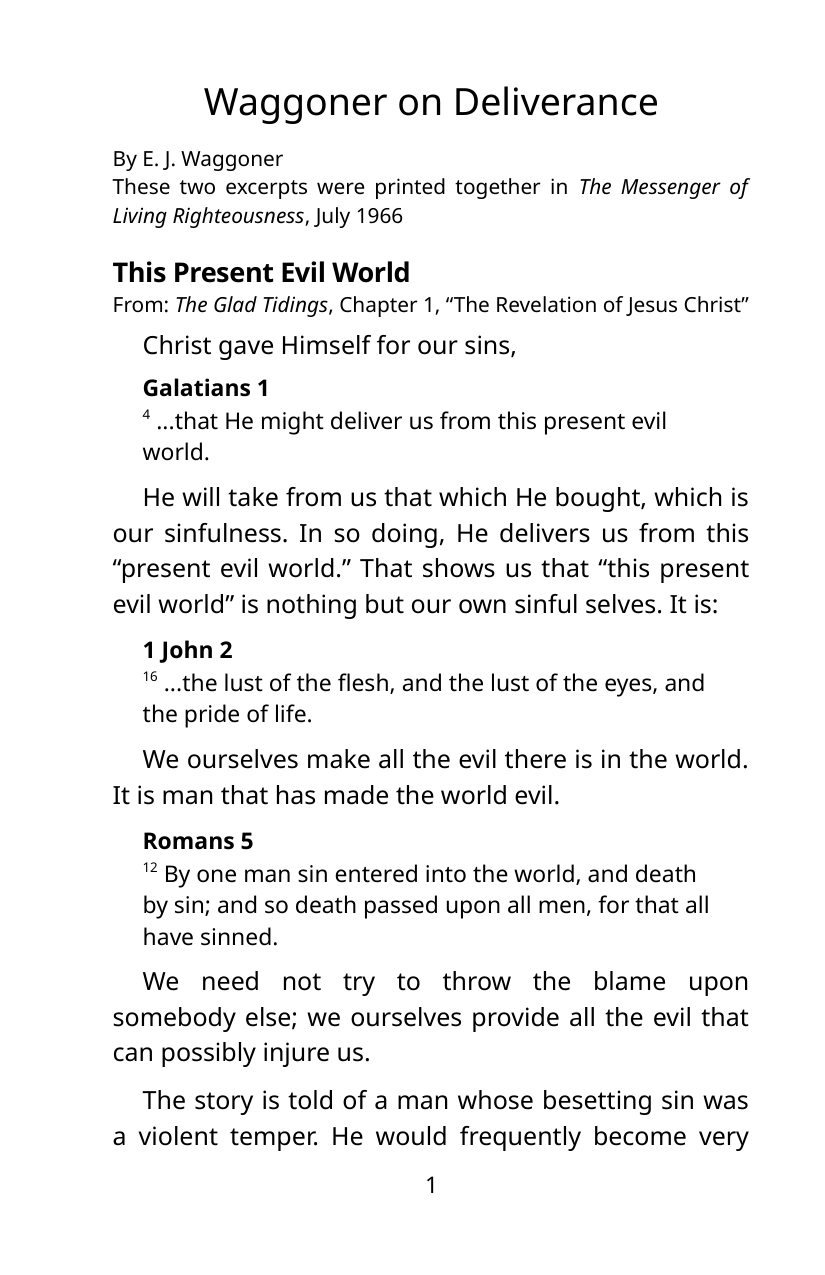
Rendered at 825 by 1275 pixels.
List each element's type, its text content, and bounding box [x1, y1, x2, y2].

text These two excerpts were printed together in The Messenger of Living Righteousness, July 1966 [112, 172, 750, 229]
text 4 ...that He might deliver us from this present evil world. [142, 405, 720, 467]
subtitle This Present Evil World [112, 253, 750, 290]
text Romans 5 [142, 825, 750, 856]
title Waggoner on Deliverance [112, 75, 750, 126]
text 16 ...the lust of the flesh, and the lust of the eyes, and the pride of life. [142, 667, 720, 730]
text The story is told of a man whose besetting sin was a violent temper. He would frequently become very [112, 1083, 750, 1153]
text 12 By one man sin entered into the world, and death by sin; and so death passed upon all men, for that all have sinned. [142, 858, 720, 952]
text Christ gave Himself for our sins, [112, 327, 750, 362]
text 1 John 2 [142, 634, 750, 666]
text We ourselves make all the evil there is in the world. It is man that has made the world evil. [112, 742, 750, 811]
text We need not try to throw the blame upon somebody else; we ourselves provide all the evil that can possibly injure us. [112, 964, 750, 1069]
text Galatians 1 [142, 372, 750, 403]
text From: The Glad Tidings, Chapter 1, “The Revelation of Jesus Christ” [112, 290, 750, 318]
text By E. J. Waggoner [112, 144, 750, 172]
text He will take from us that which He bought, which is our sinfulness. In so doing, He delivers us from this “present evil world.” That shows us that “this present evil world” is nothing but our own sinful selves. It is: [112, 479, 750, 621]
